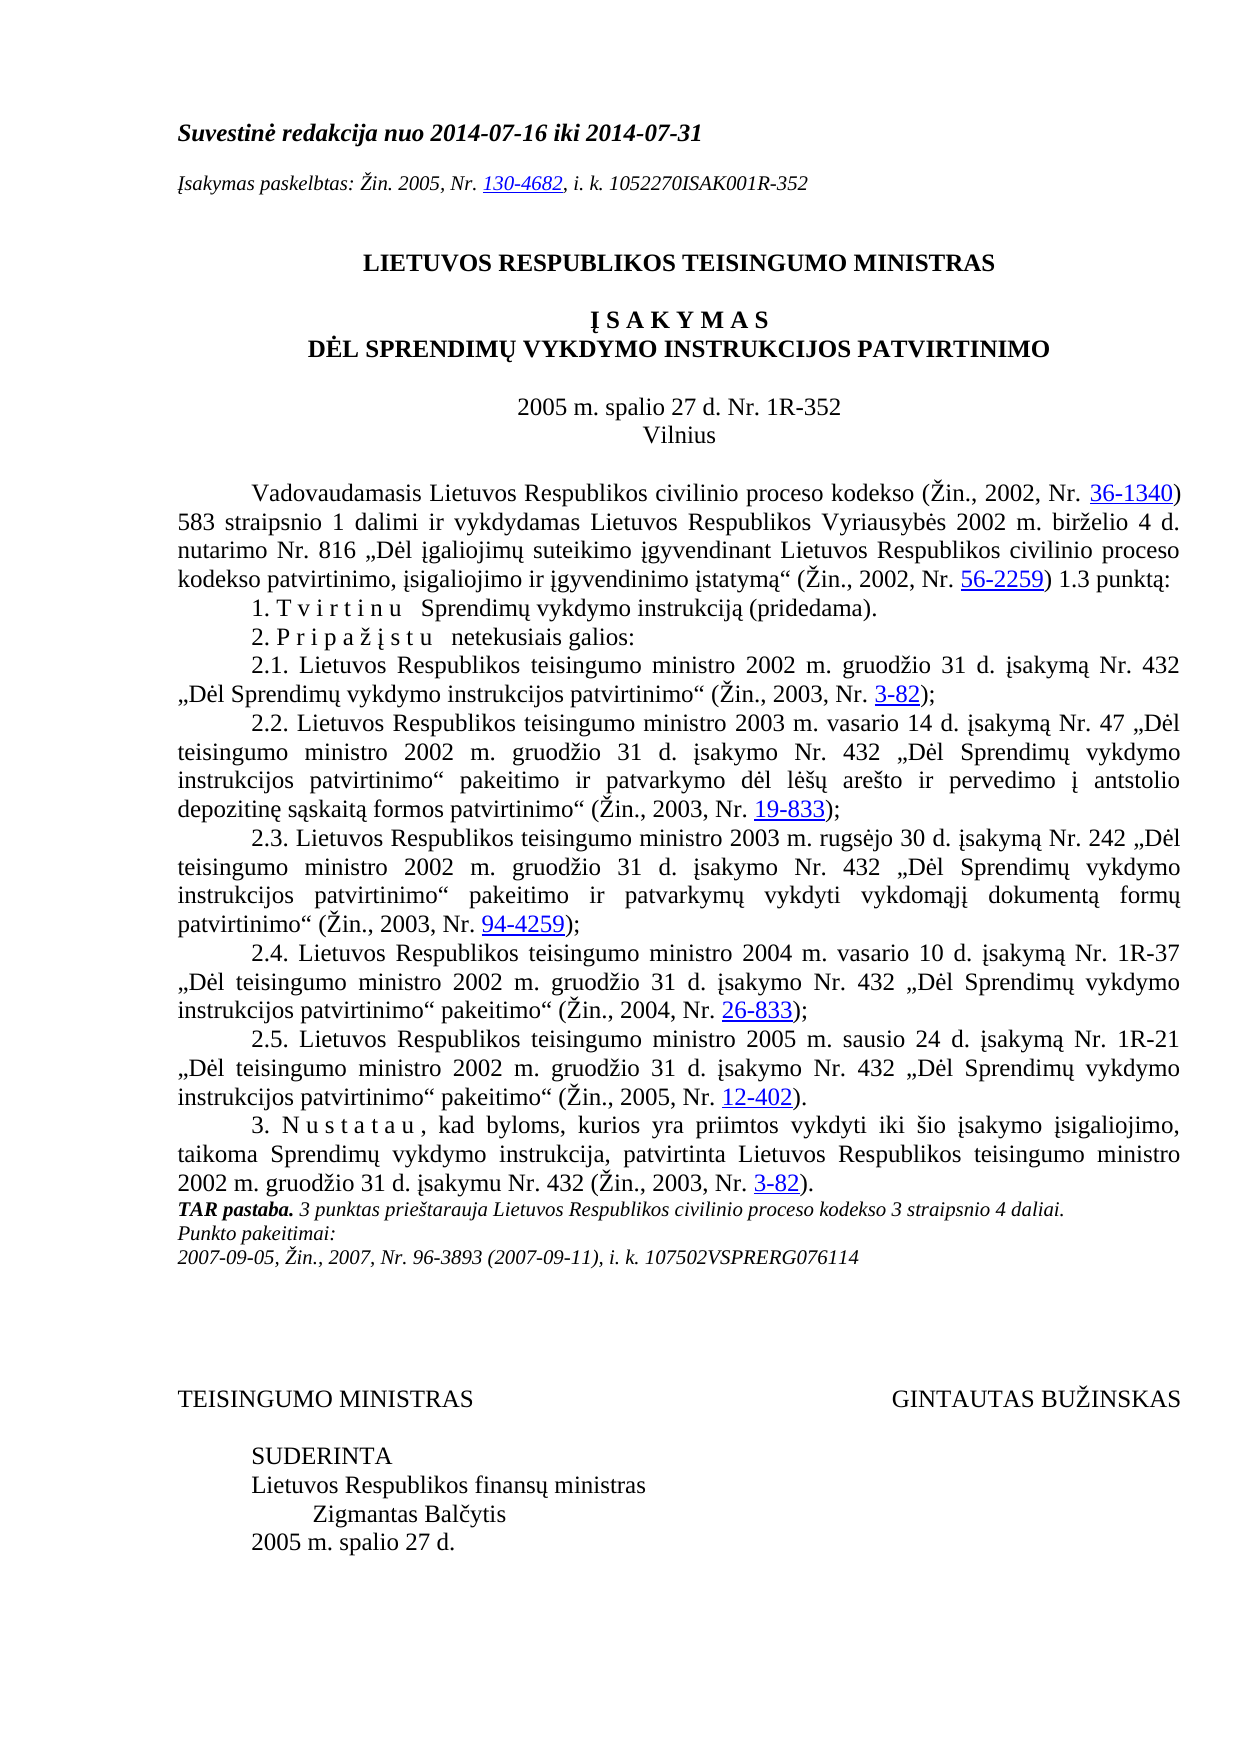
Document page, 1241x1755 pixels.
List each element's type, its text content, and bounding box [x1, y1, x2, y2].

text SUDERINTA [177, 1441, 1181, 1470]
text TEISINGUMO MINISTRAS GINTAUTAS BUŽINSKAS [177, 1384, 1181, 1412]
text Suvestinė redakcija nuo 2014-07-16 iki 2014-07-31 [177, 118, 1181, 147]
text Vilnius [177, 420, 1181, 449]
text 2005 m. spalio 27 d. [177, 1527, 1181, 1556]
text 2.4. Lietuvos Respublikos teisingumo ministro 2004 m. vasario 10 d. įsakymą Nr. 1R-37 „Dėl teisingumo ministro 2002 m. gruodžio 31 d. įsakymo Nr. 432 „Dėl Sprendimų vykdymo instrukcijos patvirtinimo“ pakeitimo“ (Žin., 2004, Nr. 26-833); [177, 938, 1181, 1024]
text Įsakymas paskelbtas: Žin. 2005, Nr. 130-4682, i. k. 1052270ISAK001R-352 [177, 171, 1181, 195]
text DĖL SPRENDIMŲ VYKDYMO INSTRUKCIJOS PATVIRTINIMO [177, 334, 1181, 363]
text 1. Tvirtinu Sprendimų vykdymo instrukciją (pridedama). [177, 593, 1181, 622]
text 2.2. Lietuvos Respublikos teisingumo ministro 2003 m. vasario 14 d. įsakymą Nr. 47 „Dėl teisingumo ministro 2002 m. gruodžio 31 d. įsakymo Nr. 432 „Dėl Sprendimų vykdymo instrukcijos patvirtinimo“ pakeitimo ir patvarkymo dėl lėšų arešto ir pervedimo į antstolio depozitinę sąskaitą formos patvirtinimo“ (Žin., 2003, Nr. 19-833); [177, 708, 1181, 823]
text 2.1. Lietuvos Respublikos teisingumo ministro 2002 m. gruodžio 31 d. įsakymą Nr. 432 „Dėl Sprendimų vykdymo instrukcijos patvirtinimo“ (Žin., 2003, Nr. 3-82); [177, 650, 1181, 708]
text Vadovaudamasis Lietuvos Respublikos civilinio proceso kodekso (Žin., 2002, Nr. 36-1340) 583 straipsnio 1 dalimi ir vykdydamas Lietuvos Respublikos Vyriausybės 2002 m. birželio 4 d. nutarimo Nr. 816 „Dėl įgaliojimų suteikimo įgyvendinant Lietuvos Respublikos civilinio proceso kodekso patvirtinimo, įsigaliojimo ir įgyvendinimo įstatymą“ (Žin., 2002, Nr. 56-2259) 1.3 punktą: [177, 478, 1181, 593]
text 2. Pripažįstu netekusiais galios: [177, 622, 1181, 650]
text 2005 m. spalio 27 d. Nr. 1R-352 [177, 392, 1181, 420]
text 2.3. Lietuvos Respublikos teisingumo ministro 2003 m. rugsėjo 30 d. įsakymą Nr. 242 „Dėl teisingumo ministro 2002 m. gruodžio 31 d. įsakymo Nr. 432 „Dėl Sprendimų vykdymo instrukcijos patvirtinimo“ pakeitimo ir patvarkymų vykdyti vykdomąjį dokumentą formų patvirtinimo“ (Žin., 2003, Nr. 94-4259); [177, 823, 1181, 938]
text LIETUVOS RESPUBLIKOS TEISINGUMO MINISTRAS [177, 248, 1181, 277]
text 3. Nustatau, kad byloms, kurios yra priimtos vykdyti iki šio įsakymo įsigaliojimo, taikoma Sprendimų vykdymo instrukcija, patvirtinta Lietuvos Respublikos teisingumo ministro 2002 m. gruodžio 31 d. įsakymu Nr. 432 (Žin., 2003, Nr. 3-82). [177, 1110, 1181, 1197]
text 2.5. Lietuvos Respublikos teisingumo ministro 2005 m. sausio 24 d. įsakymą Nr. 1R-21 „Dėl teisingumo ministro 2002 m. gruodžio 31 d. įsakymo Nr. 432 „Dėl Sprendimų vykdymo instrukcijos patvirtinimo“ pakeitimo“ (Žin., 2005, Nr. 12-402). [177, 1024, 1181, 1110]
text Punkto pakeitimai: [177, 1221, 1181, 1245]
text 2007-09-05, Žin., 2007, Nr. 96-3893 (2007-09-11), i. k. 107502VSPRERG076114 [177, 1245, 1181, 1269]
text Zigmantas Balčytis [177, 1499, 1181, 1527]
text Lietuvos Respublikos finansų ministras [177, 1470, 1181, 1499]
text Į S A K Y M A S [177, 305, 1181, 334]
text TAR pastaba. 3 punktas prieštarauja Lietuvos Respublikos civilinio proceso kodekso 3 straipsnio 4 daliai. [177, 1197, 1181, 1221]
